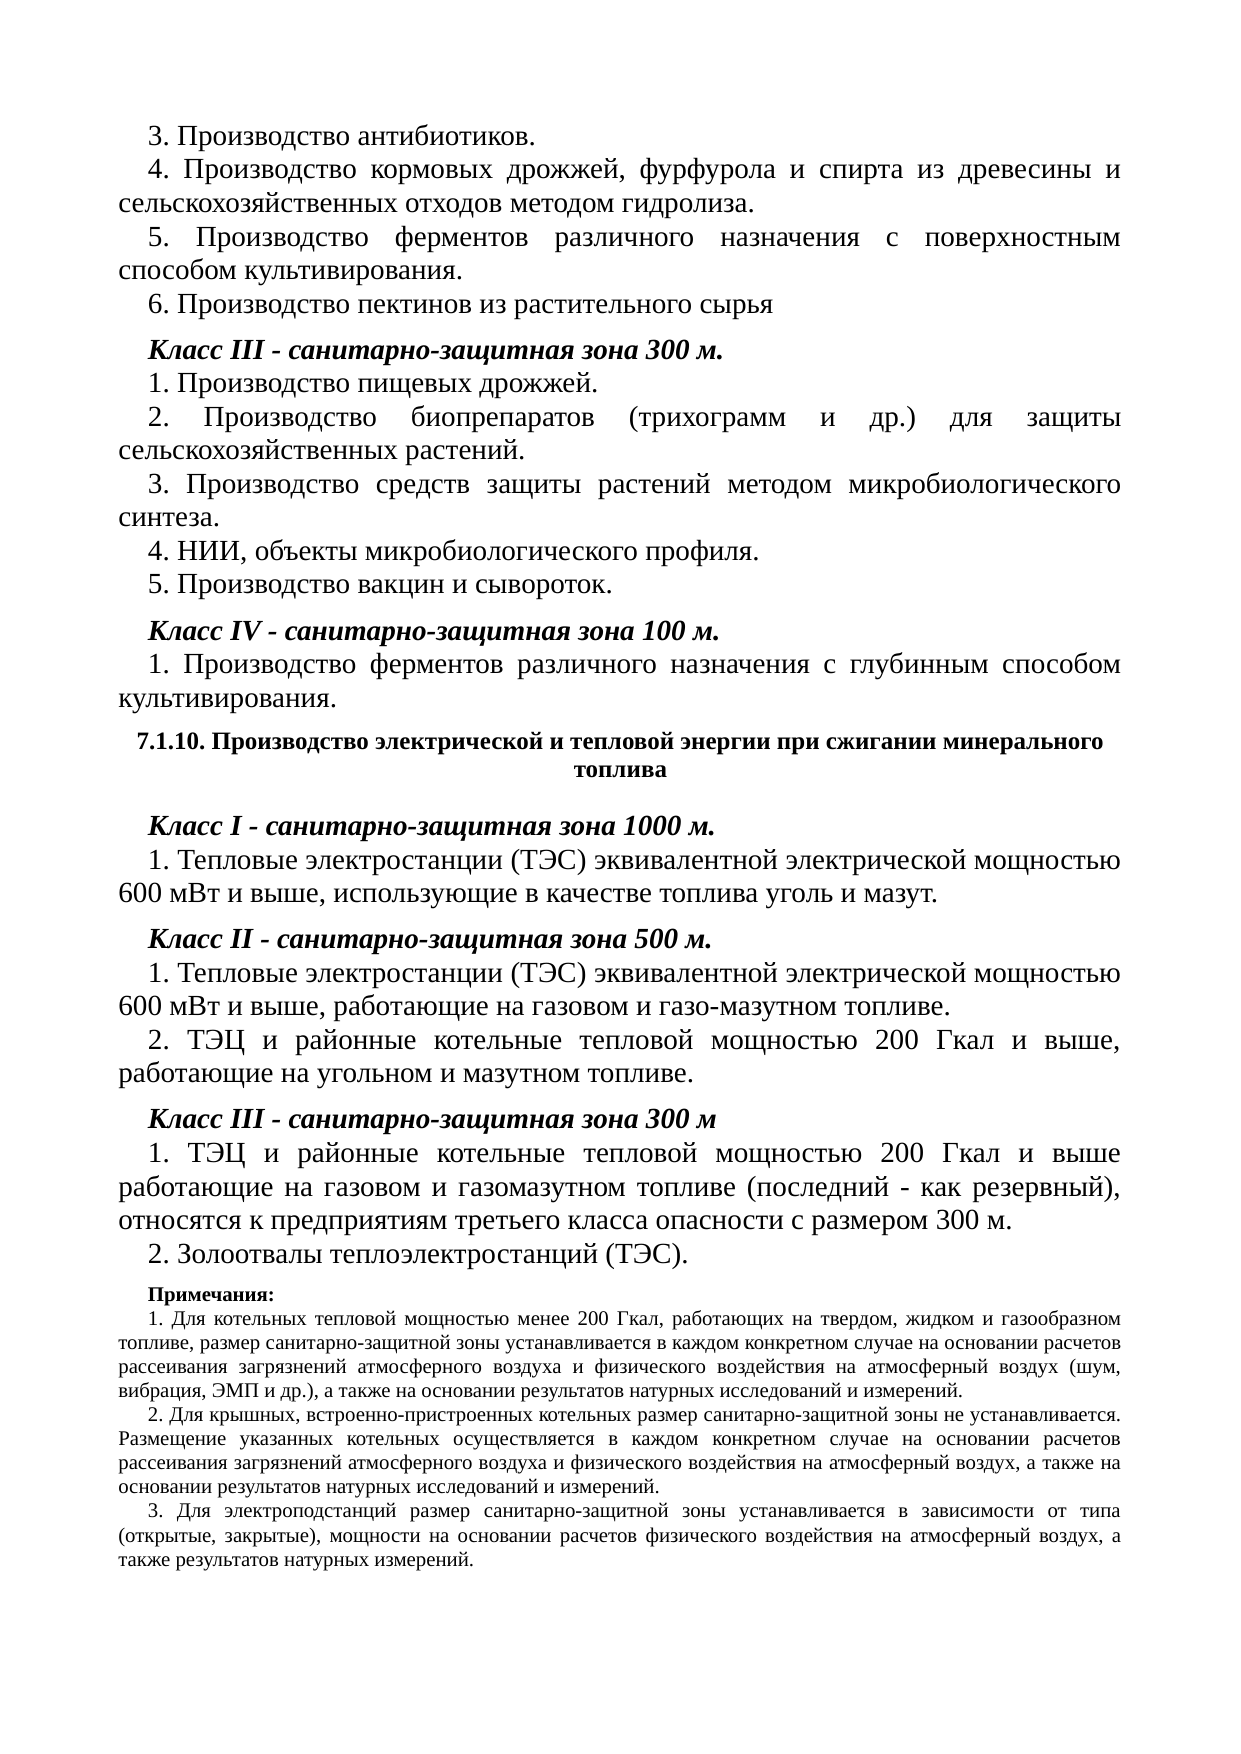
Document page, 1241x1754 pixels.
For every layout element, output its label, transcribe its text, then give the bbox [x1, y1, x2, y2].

text Класс II - санитарно-защитная зона 500 м. [118, 921, 1122, 955]
text Класс III - санитарно-защитная зона 300 м. [118, 332, 1122, 365]
text Класс IV - санитарно-защитная зона 100 м. [118, 613, 1122, 646]
text Примечания: [118, 1282, 1122, 1306]
text 5. Производство ферментов различного назначения с поверхностным способом культивирования. [118, 219, 1122, 286]
text 3. Производство средств защиты растений методом микробиологического синтеза. [118, 466, 1122, 533]
text 3. Производство антибиотиков. [118, 118, 1122, 152]
text 5. Производство вакцин и сывороток. [118, 567, 1122, 600]
text 4. НИИ, объекты микробиологического профиля. [118, 533, 1122, 567]
text 1. Для котельных тепловой мощностью менее 200 Гкал, работающих на твердом, жидком и газообразном топливе, размер санитарно-защитной зоны устанавливается в каждом конкретном случае на основании расчетов рассеивания загрязнений атмосферного воздуха и физического воздействия на атмосферный воздух (шум, вибрация, ЭМП и др.), а также на основании результатов натурных исследований и измерений. [118, 1306, 1122, 1402]
subtitle 7.1.10. Производство электрической и тепловой энергии при сжигании минерального топлива [118, 726, 1122, 783]
text 2. ТЭЦ и районные котельные тепловой мощностью 200 Гкал и выше, работающие на угольном и мазутном топливе. [118, 1022, 1122, 1089]
text Класс III - санитарно-защитная зона 300 м [118, 1102, 1122, 1135]
text 4. Производство кормовых дрожжей, фурфурола и спирта из древесины и сельскохозяйственных отходов методом гидролиза. [118, 152, 1122, 219]
text 1. Производство пищевых дрожжей. [118, 365, 1122, 399]
text 6. Производство пектинов из растительного сырья [118, 286, 1122, 319]
text 1. Тепловые электростанции (ТЭС) эквивалентной электрической мощностью 600 мВт и выше, работающие на газовом и газо-мазутном топливе. [118, 955, 1122, 1022]
text Класс I - санитарно-защитная зона 1000 м. [118, 808, 1122, 842]
text 2. Золоотвалы теплоэлектростанций (ТЭС). [118, 1236, 1122, 1269]
text 3. Для электроподстанций размер санитарно-защитной зоны устанавливается в зависимости от типа (открытые, закрытые), мощности на основании расчетов физического воздействия на атмосферный воздух, а также результатов натурных измерений. [118, 1498, 1122, 1571]
text 2. Для крышных, встроенно-пристроенных котельных размер санитарно-защитной зоны не устанавливается. Размещение указанных котельных осуществляется в каждом конкретном случае на основании расчетов рассеивания загрязнений атмосферного воздуха и физического воздействия на атмосферный воздух, а также на основании результатов натурных исследований и измерений. [118, 1402, 1122, 1498]
text 2. Производство биопрепаратов (трихограмм и др.) для защиты сельскохозяйственных растений. [118, 399, 1122, 466]
text 1. Производство ферментов различного назначения с глубинным способом культивирования. [118, 646, 1122, 713]
text 1. ТЭЦ и районные котельные тепловой мощностью 200 Гкал и выше работающие на газовом и газомазутном топливе (последний - как резервный), относятся к предприятиям третьего класса опасности с размером 300 м. [118, 1135, 1122, 1236]
text 1. Тепловые электростанции (ТЭС) эквивалентной электрической мощностью 600 мВт и выше, использующие в качестве топлива уголь и мазут. [118, 842, 1122, 909]
